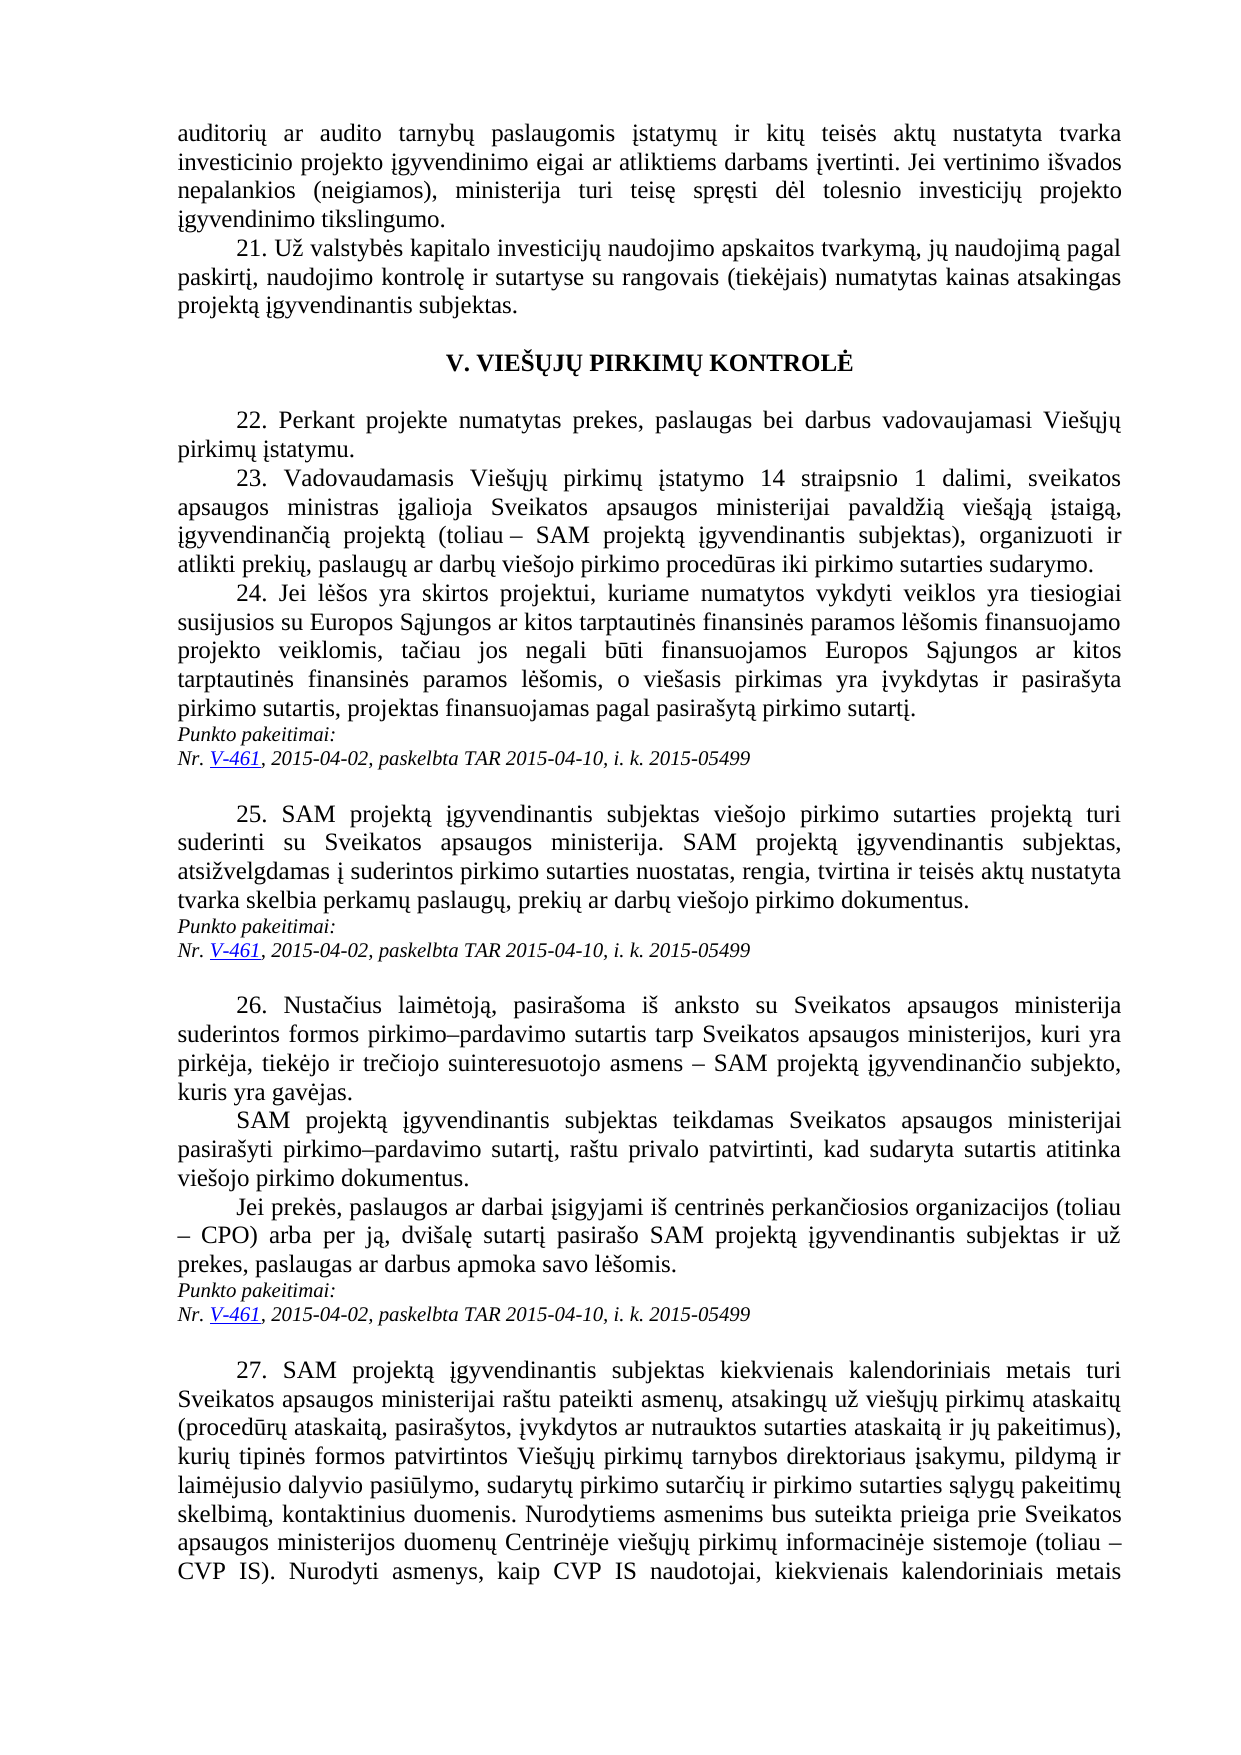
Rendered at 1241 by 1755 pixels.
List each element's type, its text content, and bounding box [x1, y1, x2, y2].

text V. VIEŠŲJŲ PIRKIMŲ KONTROLĖ [177, 348, 1122, 377]
text SAM projektą įgyvendinantis subjektas teikdamas Sveikatos apsaugos ministerijai pasirašyti pirkimo–pardavimo sutartį, raštu privalo patvirtinti, kad sudaryta sutartis atitinka viešojo pirkimo dokumentus. [177, 1106, 1122, 1192]
text Punkto pakeitimai: [177, 722, 1122, 746]
text 21. Už valstybės kapitalo investicijų naudojimo apskaitos tvarkymą, jų naudojimą pagal paskirtį, naudojimo kontrolę ir sutartyse su rangovais (tiekėjais) numatytas kainas atsakingas projektą įgyvendinantis subjektas. [177, 233, 1122, 319]
text 24. Jei lėšos yra skirtos projektui, kuriame numatytos vykdyti veiklos yra tiesiogiai susijusios su Europos Sąjungos ar kitos tarptautinės finansinės paramos lėšomis finansuojamo projekto veiklomis, tačiau jos negali būti finansuojamos Europos Sąjungos ar kitos tarptautinės finansinės paramos lėšomis, o viešasis pirkimas yra įvykdytas ir pasirašyta pirkimo sutartis, projektas finansuojamas pagal pasirašytą pirkimo sutartį. [177, 578, 1122, 722]
text 23. Vadovaudamasis Viešųjų pirkimų įstatymo 14 straipsnio 1 dalimi, sveikatos apsaugos ministras įgalioja Sveikatos apsaugos ministerijai pavaldžią viešąją įstaigą, įgyvendinančią projektą (toliau – SAM projektą įgyvendinantis subjektas), organizuoti ir atlikti prekių, paslaugų ar darbų viešojo pirkimo procedūras iki pirkimo sutarties sudarymo. [177, 463, 1122, 578]
text auditorių ar audito tarnybų paslaugomis įstatymų ir kitų teisės aktų nustatyta tvarka investicinio projekto įgyvendinimo eigai ar atliktiems darbams įvertinti. Jei vertinimo išvados nepalankios (neigiamos), ministerija turi teisę spręsti dėl tolesnio investicijų projekto įgyvendinimo tikslingumo. [177, 118, 1122, 233]
text 22. Perkant projekte numatytas prekes, paslaugas bei darbus vadovaujamasi Viešųjų pirkimų įstatymu. [177, 406, 1122, 463]
text 27. SAM projektą įgyvendinantis subjektas kiekvienais kalendoriniais metais turi Sveikatos apsaugos ministerijai raštu pateikti asmenų, atsakingų už viešųjų pirkimų ataskaitų (procedūrų ataskaitą, pasirašytos, įvykdytos ar nutrauktos sutarties ataskaitą ir jų pakeitimus), kurių tipinės formos patvirtintos Viešųjų pirkimų tarnybos direktoriaus įsakymu, pildymą ir laimėjusio dalyvio pasiūlymo, sudarytų pirkimo sutarčių ir pirkimo sutarties sąlygų pakeitimų skelbimą, kontaktinius duomenis. Nurodytiems asmenims bus suteikta prieiga prie Sveikatos apsaugos ministerijos duomenų Centrinėje viešųjų pirkimų informacinėje sistemoje (toliau – CVP IS). Nurodyti asmenys, kaip CVP IS naudotojai, kiekvienais kalendoriniais metais [177, 1355, 1122, 1585]
text Jei prekės, paslaugos ar darbai įsigyjami iš centrinės perkančiosios organizacijos (toliau – CPO) arba per ją, dvišalę sutartį pasirašo SAM projektą įgyvendinantis subjektas ir už prekes, paslaugas ar darbus apmoka savo lėšomis. [177, 1192, 1122, 1278]
text Nr. V-461, 2015-04-02, paskelbta TAR 2015-04-10, i. k. 2015-05499 [177, 1302, 1122, 1326]
text 26. Nustačius laimėtoją, pasirašoma iš anksto su Sveikatos apsaugos ministerija suderintos formos pirkimo–pardavimo sutartis tarp Sveikatos apsaugos ministerijos, kuri yra pirkėja, tiekėjo ir trečiojo suinteresuotojo asmens – SAM projektą įgyvendinančio subjekto, kuris yra gavėjas. [177, 991, 1122, 1106]
text 25. SAM projektą įgyvendinantis subjektas viešojo pirkimo sutarties projektą turi suderinti su Sveikatos apsaugos ministerija. SAM projektą įgyvendinantis subjektas, atsižvelgdamas į suderintos pirkimo sutarties nuostatas, rengia, tvirtina ir teisės aktų nustatyta tvarka skelbia perkamų paslaugų, prekių ar darbų viešojo pirkimo dokumentus. [177, 799, 1122, 914]
text Punkto pakeitimai: [177, 1278, 1122, 1302]
text Punkto pakeitimai: [177, 914, 1122, 938]
text Nr. V-461, 2015-04-02, paskelbta TAR 2015-04-10, i. k. 2015-05499 [177, 746, 1122, 770]
text Nr. V-461, 2015-04-02, paskelbta TAR 2015-04-10, i. k. 2015-05499 [177, 938, 1122, 962]
